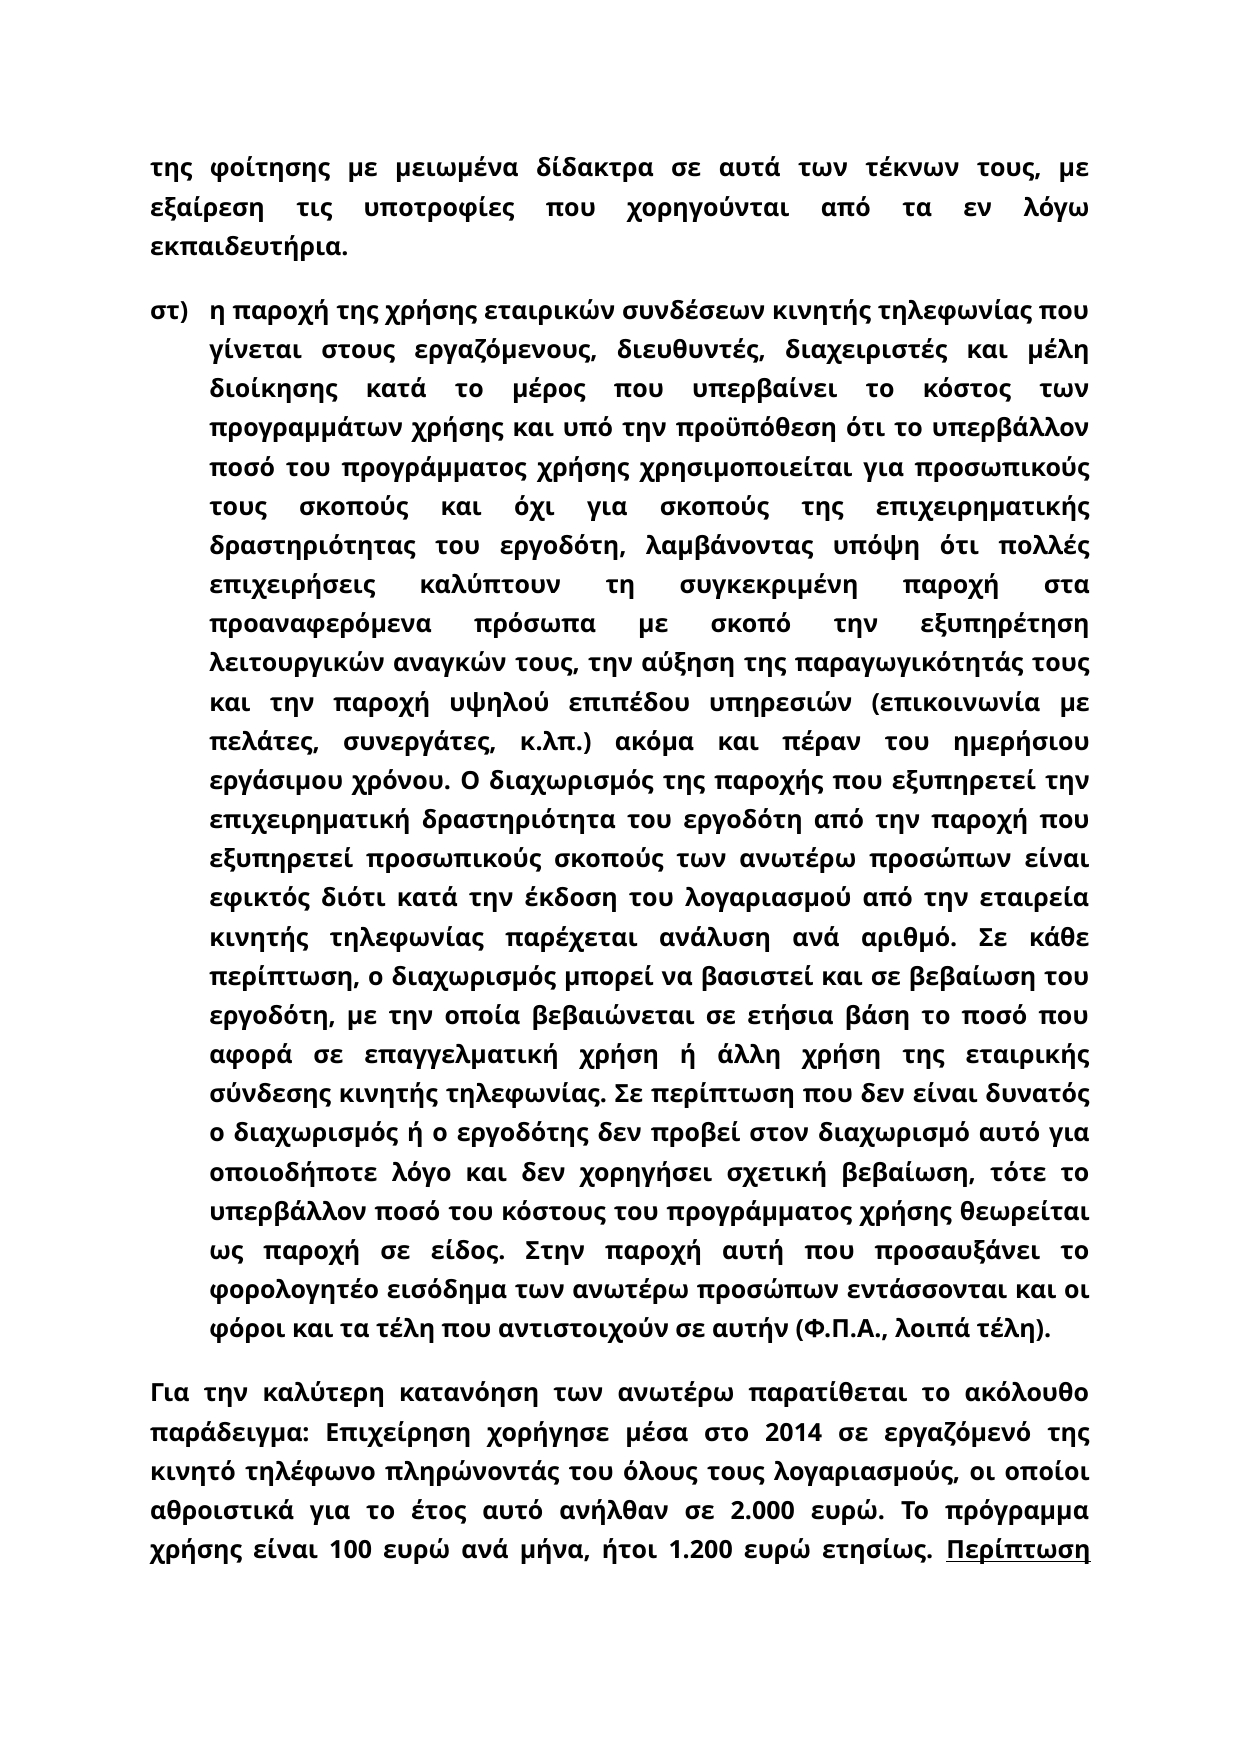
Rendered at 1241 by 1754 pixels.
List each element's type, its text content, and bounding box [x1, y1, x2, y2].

list στ) η παροχή της χρήσης εταιρικών συνδέσεων κινητής τηλεφωνίας που γίνεται στους εργαζόμενους, διευθυντές, διαχειριστές και μέλη διοίκησης κατά το μέρος που υπερβαίνει το κόστος των προγραμμάτων χρήσης και υπό την προϋπόθεση ότι το υπερβάλλον ποσό του προγράμματος χρήσης χρησιμοποιείται για προσωπικούς τους σκοπούς και όχι για σκοπούς της επιχειρηματικής δραστηριότητας του εργοδότη, λαμβάνοντας υπόψη ότι πολλές επιχειρήσεις καλύπτουν τη συγκεκριμένη παροχή στα προαναφερόμενα πρόσωπα με σκοπό την εξυπηρέτηση λειτουργικών αναγκών τους, την αύξηση της παραγωγικότητάς τους και την παροχή υψηλού επιπέδου υπηρεσιών (επικοινωνία με πελάτες, συνεργάτες, κ.λπ.) ακόμα και πέραν του ημερήσιου εργάσιμου χρόνου. Ο διαχωρισμός της παροχής που εξυπηρετεί την επιχειρηματική δραστηριότητα του εργοδότη από την παροχή που εξυπηρετεί προσωπικούς σκοπούς των ανωτέρω προσώπων είναι εφικτός διότι κατά την έκδοση του λογαριασμού από την εταιρεία κινητής τηλεφωνίας παρέχεται ανάλυση ανά αριθμό. Σε κάθε περίπτωση, ο διαχωρισμός μπορεί να βασιστεί και σε βεβαίωση του εργοδότη, με την οποία βεβαιώνεται σε ετήσια βάση το ποσό που αφορά σε επαγγελματική χρήση ή άλλη χρήση της εταιρικής σύνδεσης κινητής τηλεφωνίας. Σε περίπτωση που δεν είναι δυνατός ο διαχωρισμός ή ο εργοδότης δεν προβεί στον διαχωρισμό αυτό για οποιοδήποτε λόγο και δεν χορηγήσει σχετική βεβαίωση, τότε το υπερβάλλον ποσό του κόστους του προγράμματος χρήσης θεωρείται ως παροχή σε είδος. Στην παροχή αυτή που προσαυξάνει το φορολογητέο εισόδημα των ανωτέρω προσώπων εντάσσονται και οι φόροι και τα τέλη που αντιστοιχούν σε αυτήν (Φ.Π.Α., λοιπά τέλη). [150, 292, 1090, 1345]
text Για την καλύτερη κατανόηση των ανωτέρω παρατίθεται το ακόλουθο παράδειγμα: Επιχείρηση χορήγησε μέσα στο 2014 σε εργαζόμενό της κινητό τηλέφωνο πληρώνοντάς του όλους τους λογαριασμούς, οι οποίοι αθροιστικά για το έτος αυτό ανήλθαν σε 2.000 ευρώ. Το πρόγραμμα χρήσης είναι 100 ευρώ ανά μήνα, ήτοι 1.200 ευρώ ετησίως. Περίπτωση [150, 1375, 1090, 1566]
text της φοίτησης με μειωμένα δίδακτρα σε αυτά των τέκνων τους, με εξαίρεση τις υποτροφίες που χορηγούνται από τα εν λόγω εκπαιδευτήρια. [150, 150, 1090, 262]
